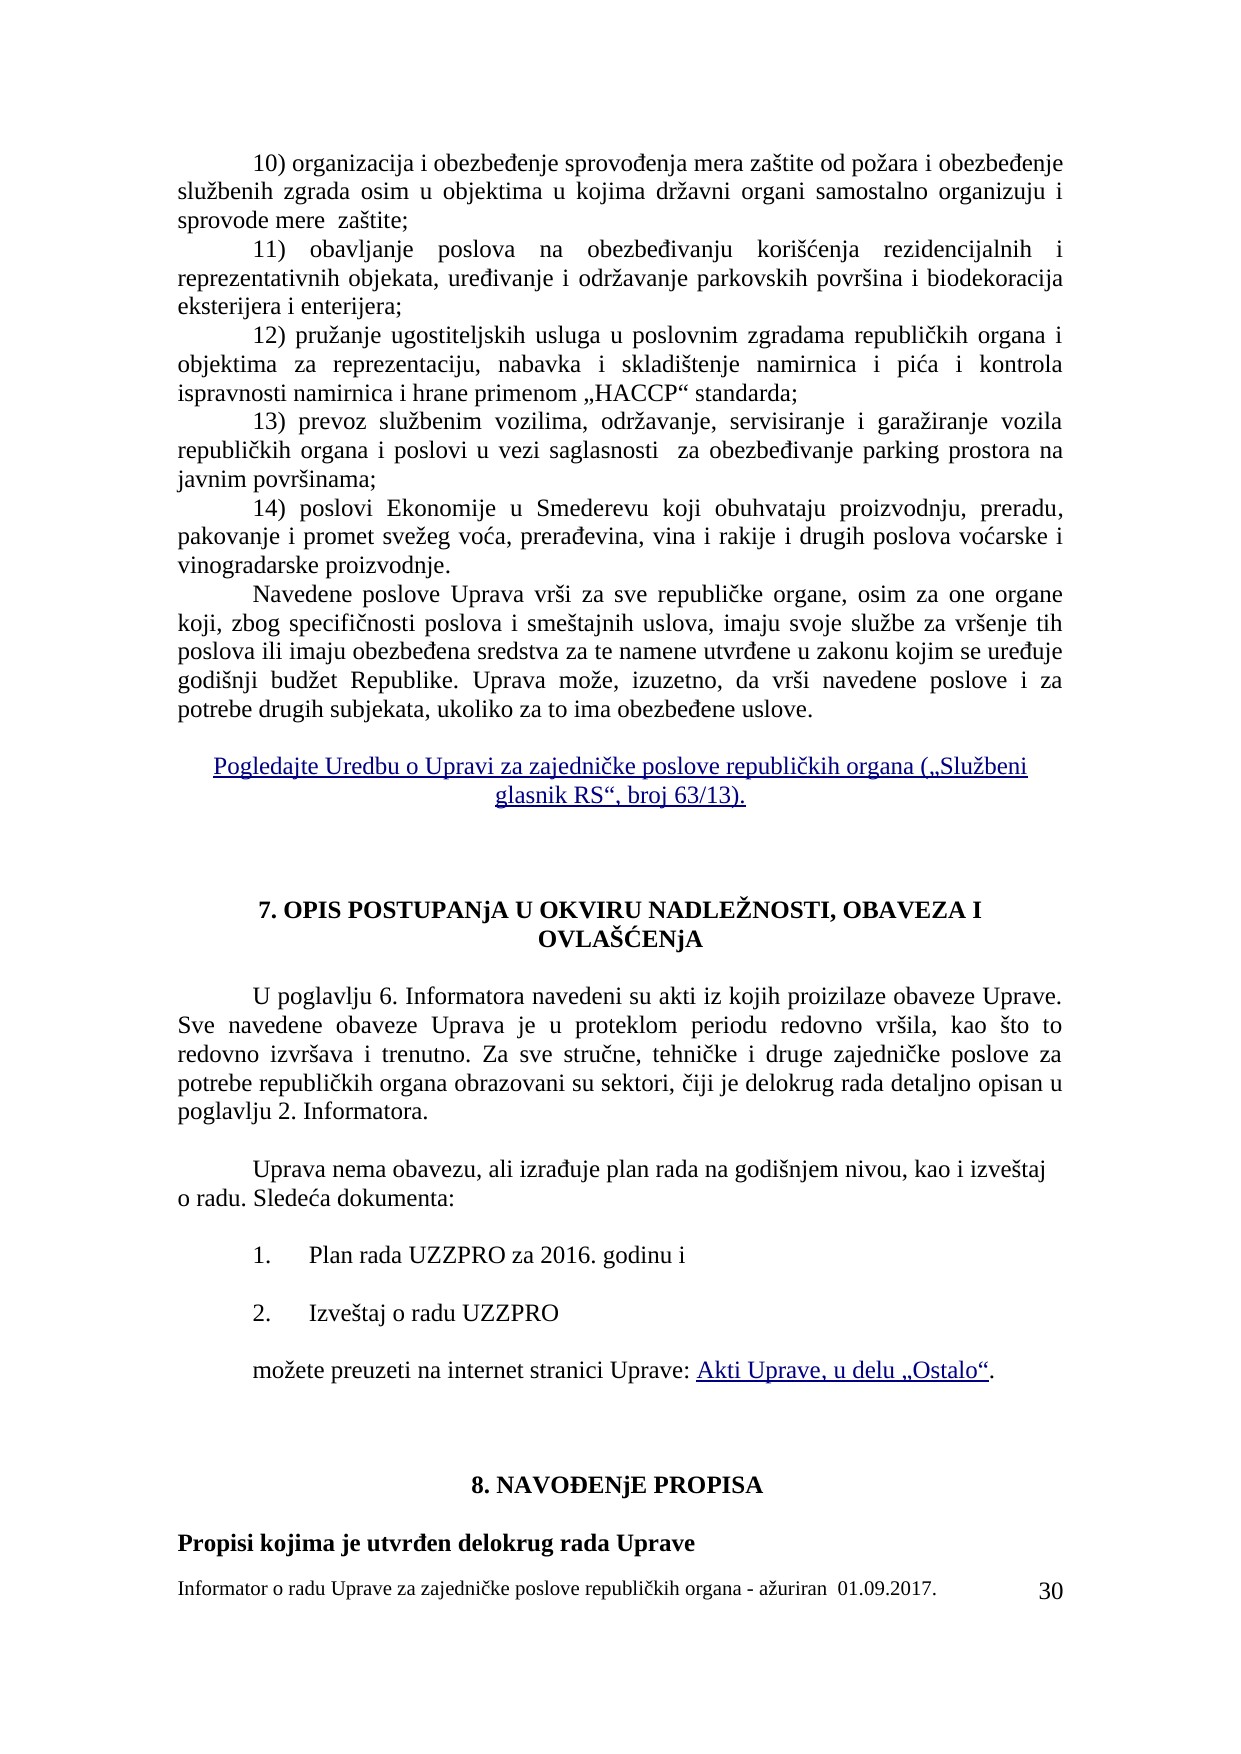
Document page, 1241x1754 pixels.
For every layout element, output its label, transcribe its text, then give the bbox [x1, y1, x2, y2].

text Uprava nema obavezu, ali izrađuje plan rada na godišnjem nivou, kao i izveštaj o radu. Sledeća dokumenta: [177, 1154, 1063, 1211]
text U poglavlјu 6. Informatora navedeni su akti iz kojih proizilaze obaveze Uprave. Sve navedene obaveze Uprava je u proteklom periodu redovno vršila, kao što to redovno izvršava i trenutno. Za sve stručne, tehničke i druge zajedničke poslove za potrebe republičkih organa obrazovani su sektori, čiji je delokrug rada detalјno opisan u poglavlјu 2. Informatora. [177, 981, 1063, 1125]
text 14) poslovi Ekonomije u Smederevu koji obuhvataju proizvodnju, preradu, pakovanje i promet svežeg voća, prerađevina, vina i rakije i drugih poslova voćarske i vinogradarske proizvodnje. [177, 493, 1063, 579]
text Propisi kojima je utvrđen delokrug rada Uprave [177, 1528, 1063, 1556]
text Navedene poslove Uprava vrši za sve republičke organe, osim za one organe koji, zbog specifičnosti poslova i smeštajnih uslova, imaju svoje službe za vršenje tih poslova ili imaju obezbeđena sredstva za te namene utvrđene u zakonu kojim se uređuje godišnji budžet Republike. Uprava može, izuzetno, da vrši navedene poslove i za potrebe drugih subjekata, ukoliko za to ima obezbeđene uslove. [177, 579, 1063, 723]
text možete preuzeti na internet stranici Uprave: Akti Uprave, u delu „Ostalo“. [177, 1355, 1063, 1384]
text 8. NAVOĐENјE PROPISA [177, 1470, 1063, 1499]
text 10) organizacija i obezbeđenje sprovođenja mera zaštite od požara i obezbeđenje službenih zgrada osim u objektima u kojima državni organi samostalno organizuju i sprovode mere zaštite; [177, 148, 1063, 234]
text Pogledajte Uredbu o Upravi za zajedničke poslove republičkih organa („Službeni glasnik RS“, broj 63/13). [177, 751, 1063, 809]
text 12) pružanje ugostitelјskih usluga u poslovnim zgradama republičkih organa i objektima za reprezentaciju, nabavka i skladištenje namirnica i pića i kontrola ispravnosti namirnica i hrane primenom „HACCP“ standarda; [177, 320, 1063, 406]
text 13) prevoz službenim vozilima, održavanje, servisiranje i garažiranje vozila republičkih organa i poslovi u vezi saglasnosti za obezbeđivanje parking prostora na javnim površinama; [177, 406, 1063, 493]
text 1. Plan rada UZZPRO za 2016. godinu i [177, 1240, 1063, 1269]
text 7. OPIS POSTUPANјA U OKVIRU NADLEŽNOSTI, OBAVEZA I OVLAŠĆENјA [177, 895, 1063, 953]
text 2. Izveštaj o radu UZZPRO [177, 1298, 1063, 1326]
text 11) obavlјanje poslova na obezbeđivanju korišćenja rezidencijalnih i reprezentativnih objekata, uređivanje i održavanje parkovskih površina i biodekoracija eksterijera i enterijera; [177, 234, 1063, 320]
